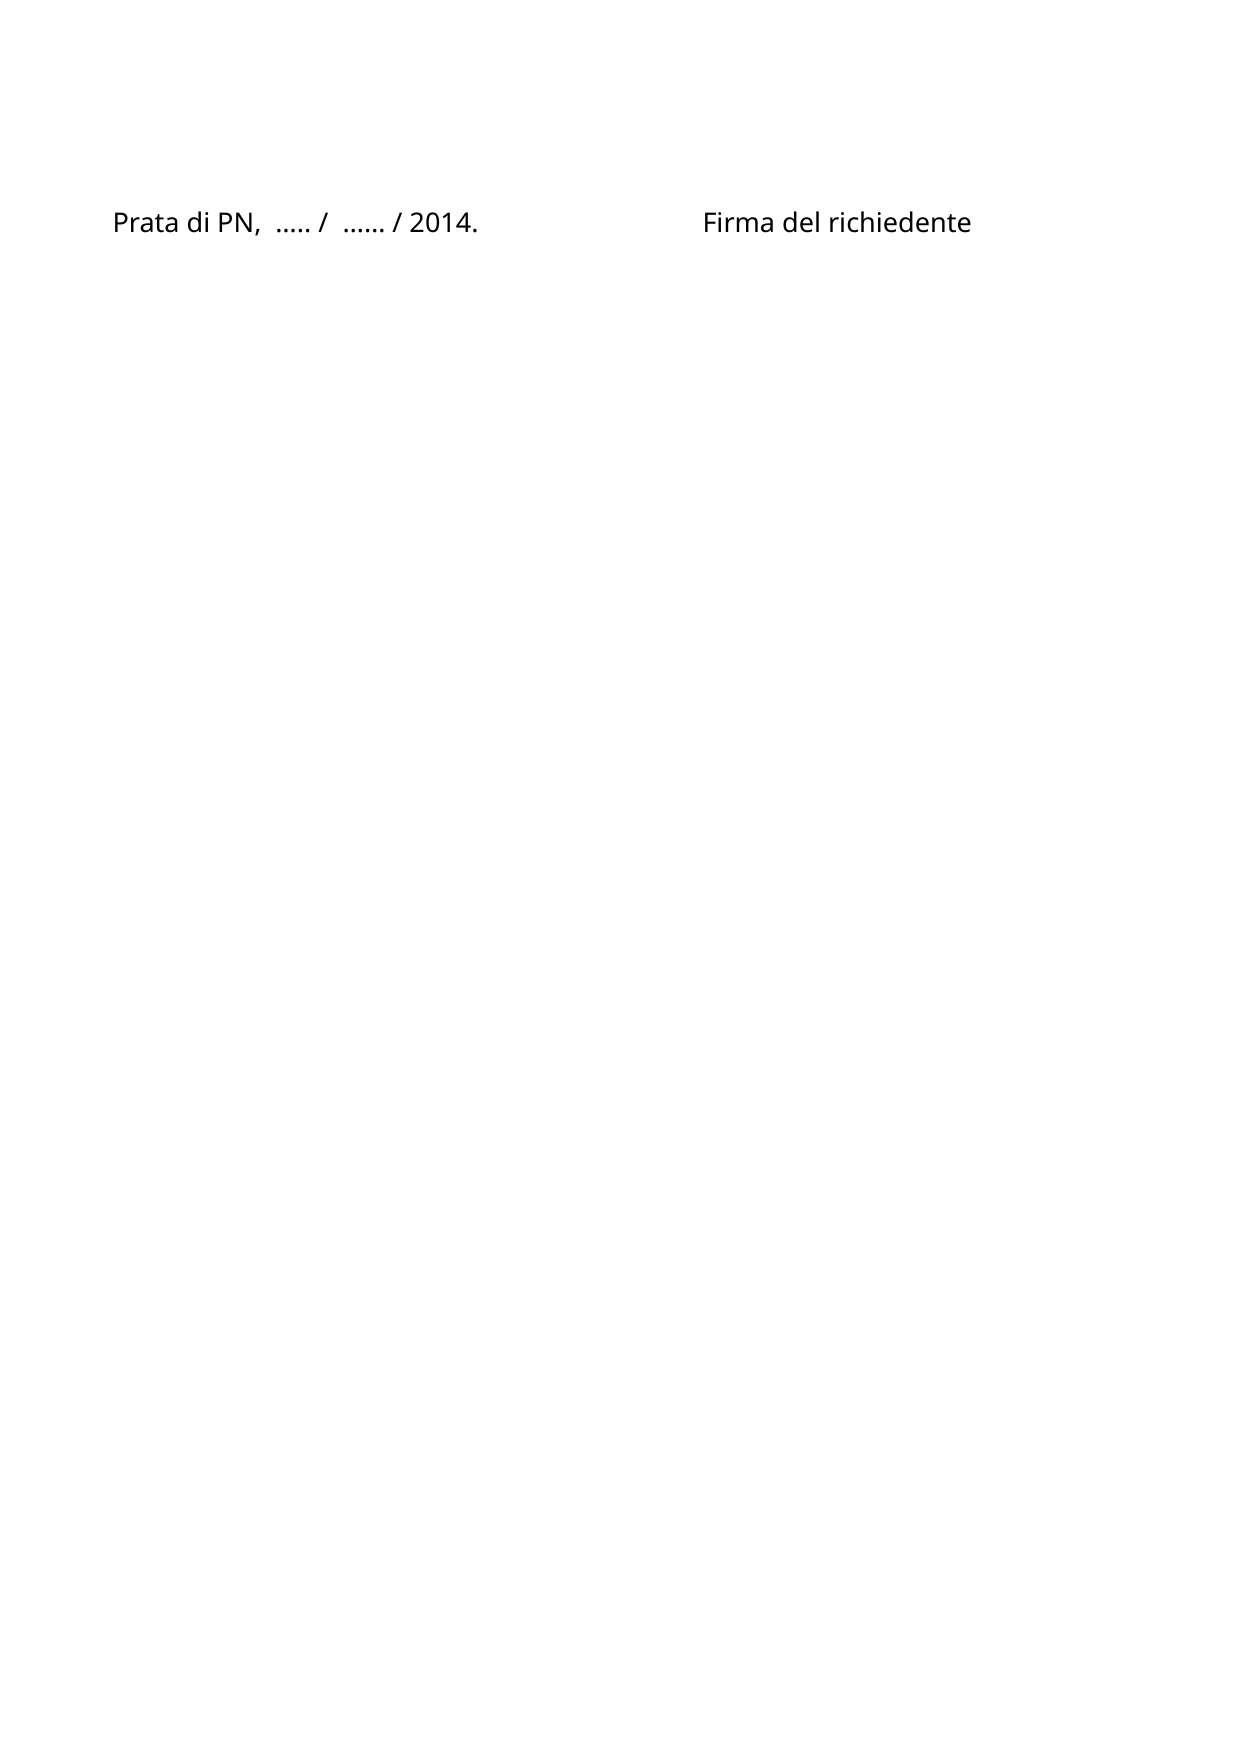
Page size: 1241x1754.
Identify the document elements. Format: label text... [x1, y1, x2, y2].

text Prata di PN, ….. / …… / 2014. Firma del richiedente [112, 203, 1128, 240]
